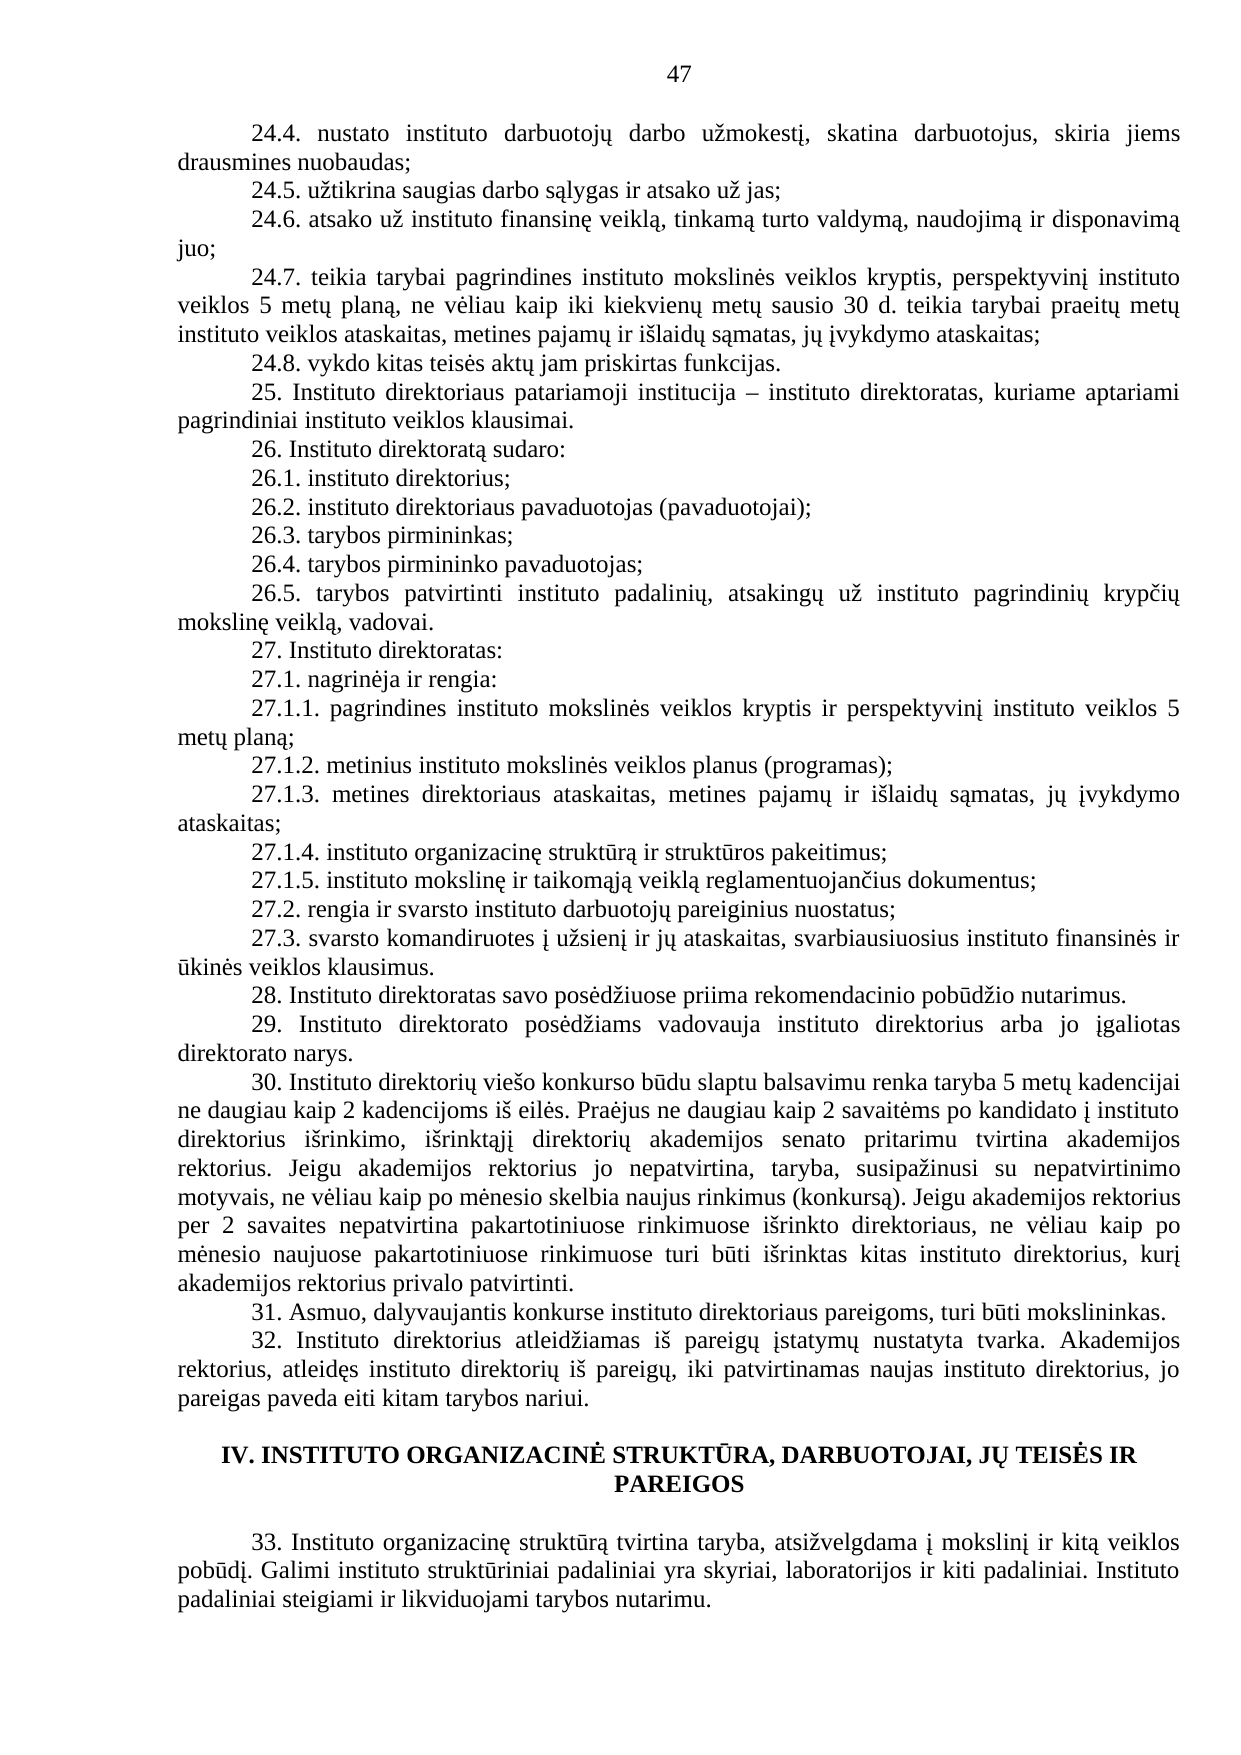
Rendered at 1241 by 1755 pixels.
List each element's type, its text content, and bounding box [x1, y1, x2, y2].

text IV. INSTITUTO ORGANIZACINĖ STRUKTŪRA, DARBUOTOJAI, JŲ TEISĖS IR PAREIGOS [177, 1441, 1181, 1498]
text 33. Instituto organizacinę struktūrą tvirtina taryba, atsižvelgdama į mokslinį ir kitą veiklos pobūdį. Galimi instituto struktūriniai padaliniai yra skyriai, laboratorijos ir kiti padaliniai. Instituto padaliniai steigiami ir likviduojami tarybos nutarimu. [177, 1527, 1181, 1613]
text 27.3. svarsto komandiruotes į užsienį ir jų ataskaitas, svarbiausiuosius instituto finansinės ir ūkinės veiklos klausimus. [177, 923, 1181, 981]
text 27. Instituto direktoratas: [177, 636, 1181, 664]
text 27.1.5. instituto mokslinę ir taikomąją veiklą reglamentuojančius dokumentus; [177, 866, 1181, 894]
text 27.1.3. metines direktoriaus ataskaitas, metines pajamų ir išlaidų sąmatas, jų įvykdymo ataskaitas; [177, 779, 1181, 837]
text 27.1.4. instituto organizacinę struktūrą ir struktūros pakeitimus; [177, 837, 1181, 866]
text 26. Instituto direktoratą sudaro: [177, 434, 1181, 463]
text 24.7. teikia tarybai pagrindines instituto mokslinės veiklos kryptis, perspektyvinį instituto veiklos 5 metų planą, ne vėliau kaip iki kiekvienų metų sausio 30 d. teikia tarybai praeitų metų instituto veiklos ataskaitas, metines pajamų ir išlaidų sąmatas, jų įvykdymo ataskaitas; [177, 262, 1181, 348]
text 26.4. tarybos pirmininko pavaduotojas; [177, 549, 1181, 578]
text 24.4. nustato instituto darbuotojų darbo užmokestį, skatina darbuotojus, skiria jiems drausmines nuobaudas; [177, 118, 1181, 176]
text 31. Asmuo, dalyvaujantis konkurse instituto direktoriaus pareigoms, turi būti mokslininkas. [177, 1297, 1181, 1326]
text 24.5. užtikrina saugias darbo sąlygas ir atsako už jas; [177, 176, 1181, 204]
text 26.3. tarybos pirmininkas; [177, 521, 1181, 549]
text 27.1.1. pagrindines instituto mokslinės veiklos kryptis ir perspektyvinį instituto veiklos 5 metų planą; [177, 693, 1181, 751]
text 26.5. tarybos patvirtinti instituto padalinių, atsakingų už instituto pagrindinių krypčių mokslinę veiklą, vadovai. [177, 578, 1181, 636]
text 24.6. atsako už instituto finansinę veiklą, tinkamą turto valdymą, naudojimą ir disponavimą juo; [177, 204, 1181, 262]
text 28. Instituto direktoratas savo posėdžiuose priima rekomendacinio pobūdžio nutarimus. [177, 981, 1181, 1009]
text 25. Instituto direktoriaus patariamoji institucija – instituto direktoratas, kuriame aptariami pagrindiniai instituto veiklos klausimai. [177, 377, 1181, 434]
text 27.2. rengia ir svarsto instituto darbuotojų pareiginius nuostatus; [177, 894, 1181, 923]
text 27.1.2. metinius instituto mokslinės veiklos planus (programas); [177, 751, 1181, 779]
text 27.1. nagrinėja ir rengia: [177, 664, 1181, 693]
text 29. Instituto direktorato posėdžiams vadovauja instituto direktorius arba jo įgaliotas direktorato narys. [177, 1009, 1181, 1067]
text 24.8. vykdo kitas teisės aktų jam priskirtas funkcijas. [177, 348, 1181, 377]
text 26.2. instituto direktoriaus pavaduotojas (pavaduotojai); [177, 492, 1181, 521]
text 30. Instituto direktorių viešo konkurso būdu slaptu balsavimu renka taryba 5 metų kadencijai ne daugiau kaip 2 kadencijoms iš eilės. Praėjus ne daugiau kaip 2 savaitėms po kandidato į instituto direktorius išrinkimo, išrinktąjį direktorių akademijos senato pritarimu tvirtina akademijos rektorius. Jeigu akademijos rektorius jo nepatvirtina, taryba, susipažinusi su nepatvirtinimo motyvais, ne vėliau kaip po mėnesio skelbia naujus rinkimus (konkursą). Jeigu akademijos rektorius per 2 savaites nepatvirtina pakartotiniuose rinkimuose išrinkto direktoriaus, ne vėliau kaip po mėnesio naujuose pakartotiniuose rinkimuose turi būti išrinktas kitas instituto direktorius, kurį akademijos rektorius privalo patvirtinti. [177, 1067, 1181, 1297]
text 26.1. instituto direktorius; [177, 463, 1181, 492]
text 32. Instituto direktorius atleidžiamas iš pareigų įstatymų nustatyta tvarka. Akademijos rektorius, atleidęs instituto direktorių iš pareigų, iki patvirtinamas naujas instituto direktorius, jo pareigas paveda eiti kitam tarybos nariui. [177, 1326, 1181, 1412]
